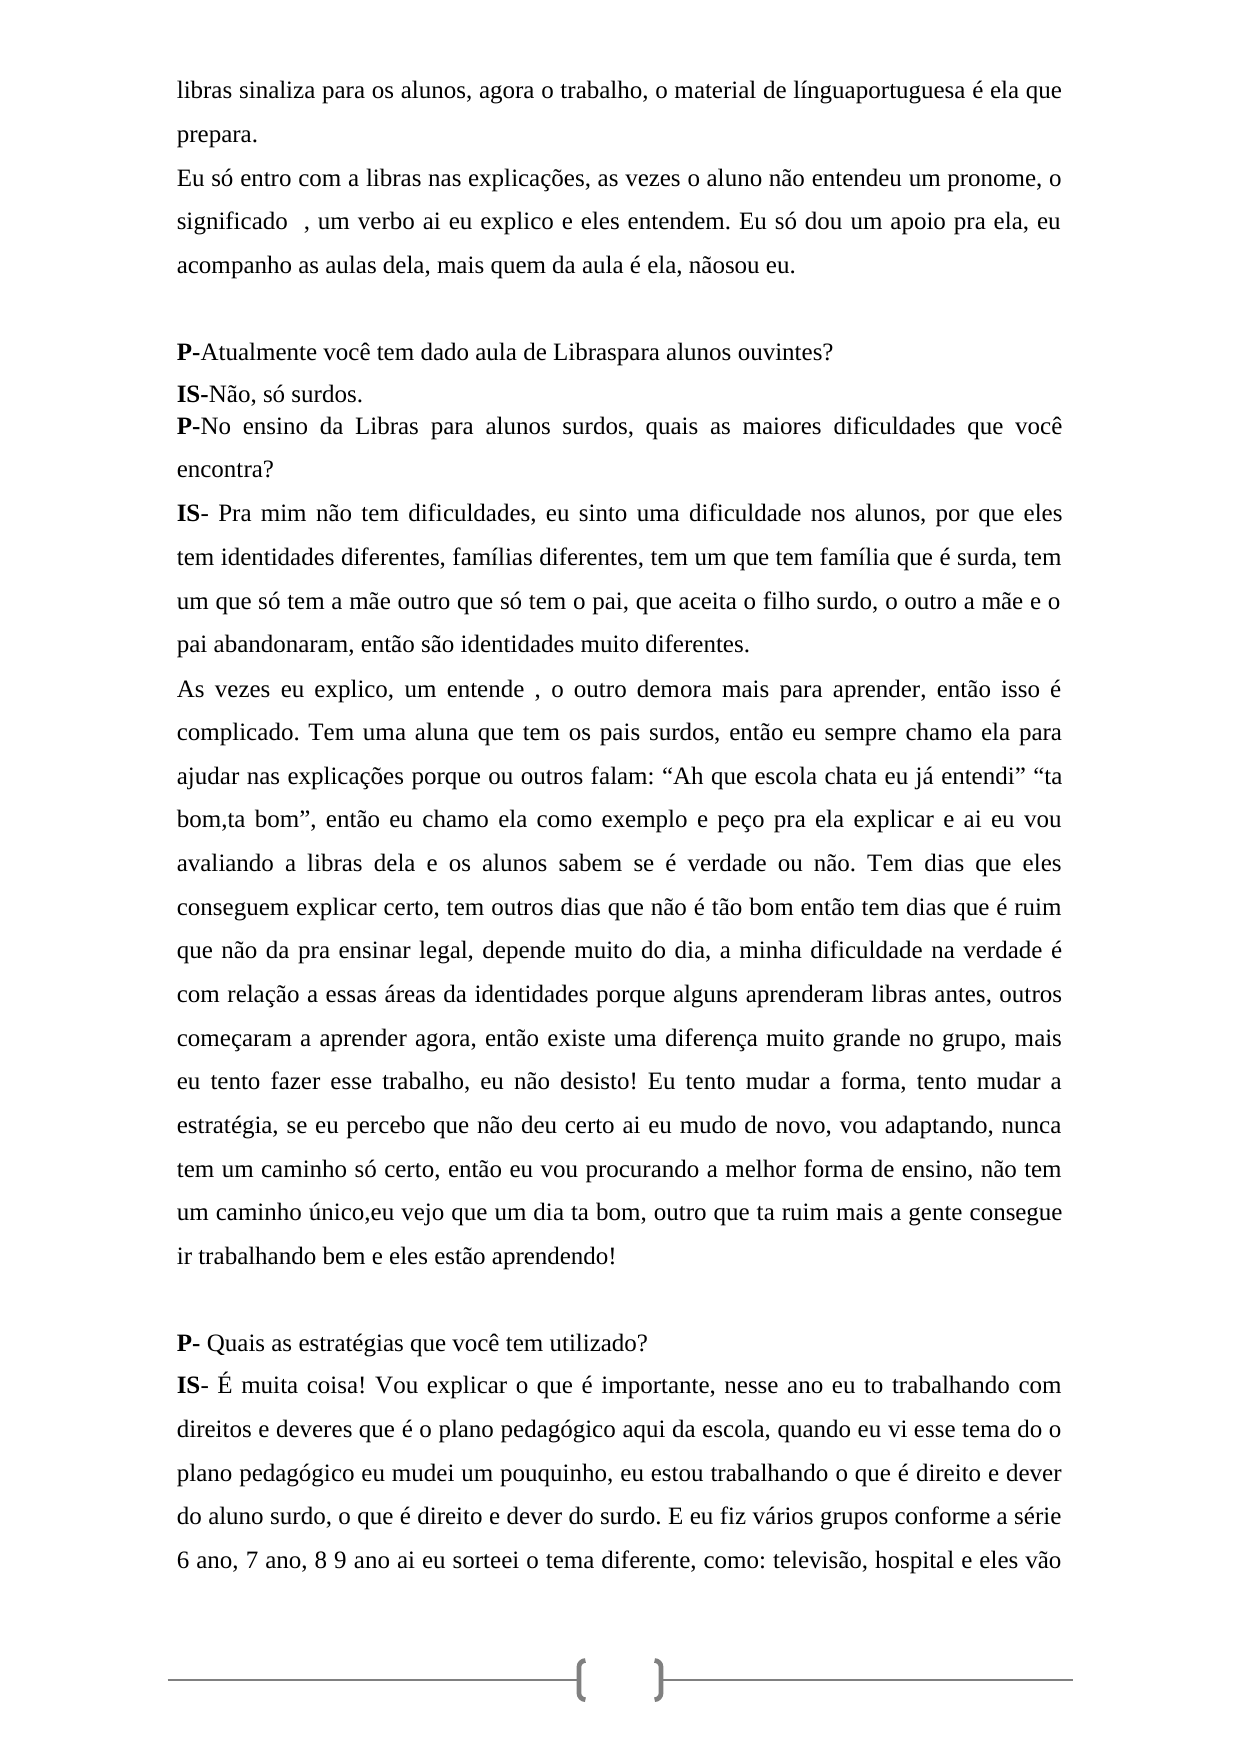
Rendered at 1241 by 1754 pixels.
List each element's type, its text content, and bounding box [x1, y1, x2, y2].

text P-Atualmente você tem dado aula de Libraspara alunos ouvintes? [177, 337, 1063, 366]
text As vezes eu explico, um entende , o outro demora mais para aprender, então isso é complicado. Tem uma aluna que tem os pais surdos, então eu sempre chamo ela para ajudar nas explicações porque ou outros falam: “Ah que escola chata eu já entendi” “ta bom,ta bom”, então eu chamo ela como exemplo e peço pra ela explicar e ai eu vou avaliando a libras dela e os alunos sabem se é verdade ou não. Tem dias que eles conseguem explicar certo, tem outros dias que não é tão bom então tem dias que é ruim que não da pra ensinar legal, depende muito do dia, a minha dificuldade na verdade é com relação a essas áreas da identidades porque alguns aprenderam libras antes, outros começaram a aprender agora, então existe uma diferença muito grande no grupo, mais eu tento fazer esse trabalho, eu não desisto! Eu tento mudar a forma, tento mudar a estratégia, se eu percebo que não deu certo ai eu mudo de novo, vou adaptando, nunca tem um caminho só certo, então eu vou procurando a melhor forma de ensino, não tem um caminho único,eu vejo que um dia ta bom, outro que ta ruim mais a gente consegue ir trabalhando bem e eles estão aprendendo! [177, 674, 1063, 1270]
text IS- Pra mim não tem dificuldades, eu sinto uma dificuldade nos alunos, por que eles tem identidades diferentes, famílias diferentes, tem um que tem família que é surda, tem um que só tem a mãe outro que só tem o pai, que aceita o filho surdo, o outro a mãe e o pai abandonaram, então são identidades muito diferentes. [177, 498, 1063, 658]
text IS- É muita coisa! Vou explicar o que é importante, nesse ano eu to trabalhando com direitos e deveres que é o plano pedagógico aqui da escola, quando eu vi esse tema do o plano pedagógico eu mudei um pouquinho, eu estou trabalhando o que é direito e dever do aluno surdo, o que é direito e dever do surdo. E eu fiz vários grupos conforme a série 6 ano, 7 ano, 8 9 ano ai eu sorteei o tema diferente, como: televisão, hospital e eles vão [177, 1370, 1063, 1574]
text Eu só entro com a libras nas explicações, as vezes o aluno não entendeu um pronome, o significado , um verbo ai eu explico e eles entendem. Eu só dou um apoio pra ela, eu acompanho as aulas dela, mais quem da aula é ela, nãosou eu. [177, 163, 1063, 279]
text libras sinaliza para os alunos, agora o trabalho, o material de línguaportuguesa é ela que prepara. [177, 75, 1064, 147]
text P- Quais as estratégias que você tem utilizado? [177, 1328, 1063, 1356]
text IS-Não, só surdos. [177, 379, 1063, 408]
text P-No ensino da Libras para alunos surdos, quais as maiores dificuldades que você encontra? [177, 411, 1063, 483]
